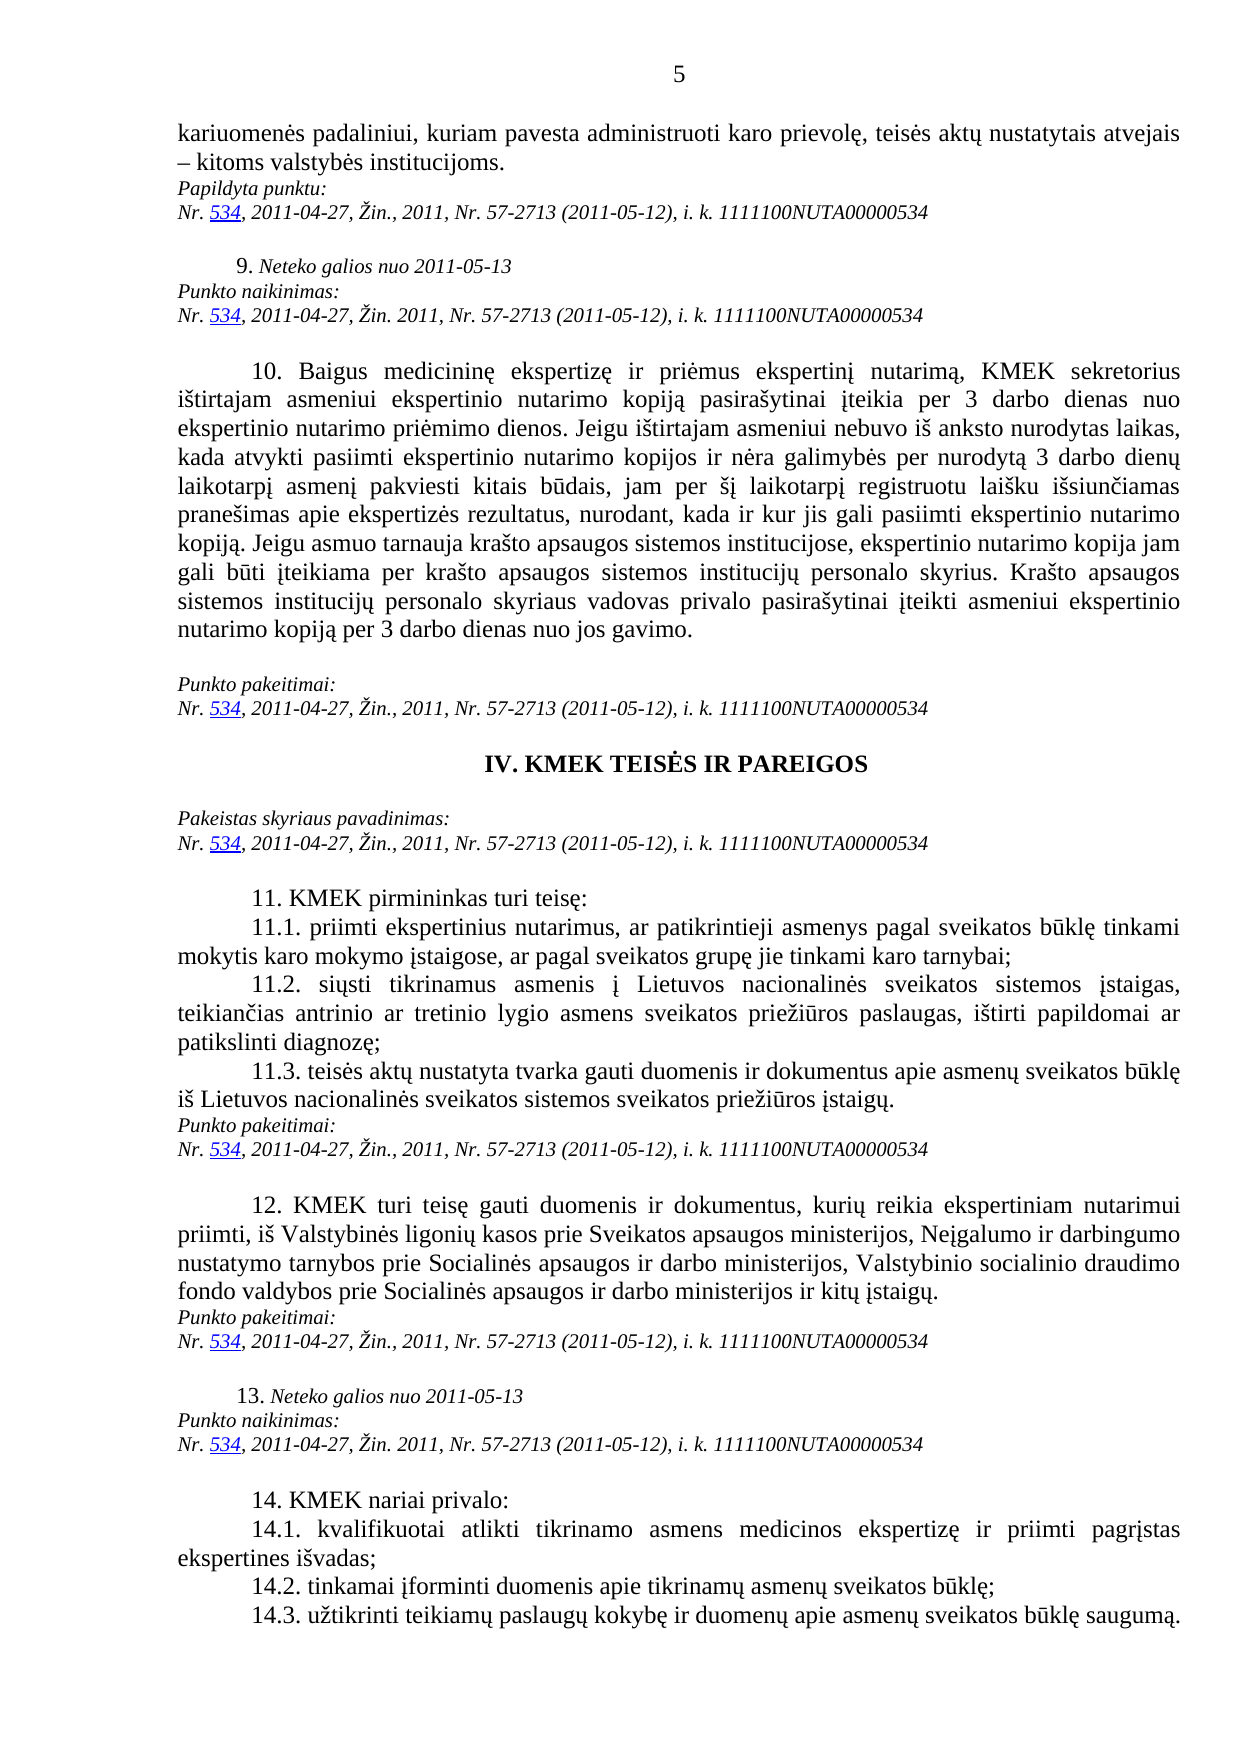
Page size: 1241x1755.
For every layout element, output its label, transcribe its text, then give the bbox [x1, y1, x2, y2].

text Nr. 534, 2011-04-27, Žin., 2011, Nr. 57-2713 (2011-05-12), i. k. 1111100NUTA00000534 [177, 1329, 1181, 1353]
text 14.1. kvalifikuotai atlikti tikrinamo asmens medicinos ekspertizę ir priimti pagrįstas ekspertines išvadas; [177, 1514, 1181, 1571]
text Nr. 534, 2011-04-27, Žin. 2011, Nr. 57-2713 (2011-05-12), i. k. 1111100NUTA00000534 [177, 1432, 1181, 1456]
text Punkto pakeitimai: [177, 1113, 1181, 1137]
text 14. KMEK nariai privalo: [177, 1485, 1181, 1514]
text Punkto naikinimas: [177, 279, 1181, 303]
text Punkto pakeitimai: [177, 672, 1181, 696]
text Nr. 534, 2011-04-27, Žin. 2011, Nr. 57-2713 (2011-05-12), i. k. 1111100NUTA00000534 [177, 303, 1181, 327]
text 11.3. teisės aktų nustatyta tvarka gauti duomenis ir dokumentus apie asmenų sveikatos būklę iš Lietuvos nacionalinės sveikatos sistemos sveikatos priežiūros įstaigų. [177, 1056, 1181, 1113]
text IV. KMEK TEISĖS IR PAREIGOS [177, 749, 1181, 778]
text 13. Neteko galios nuo 2011-05-13 [177, 1382, 1181, 1408]
text Nr. 534, 2011-04-27, Žin., 2011, Nr. 57-2713 (2011-05-12), i. k. 1111100NUTA00000534 [177, 1137, 1181, 1161]
text Pakeistas skyriaus pavadinimas: [177, 806, 1181, 830]
text 10. Baigus medicininę ekspertizę ir priėmus ekspertinį nutarimą, KMEK sekretorius ištirtajam asmeniui ekspertinio nutarimo kopiją pasirašytinai įteikia per 3 darbo dienas nuo ekspertinio nutarimo priėmimo dienos. Jeigu ištirtajam asmeniui nebuvo iš anksto nurodytas laikas, kada atvykti pasiimti ekspertinio nutarimo kopijos ir nėra galimybės per nurodytą 3 darbo dienų laikotarpį asmenį pakviesti kitais būdais, jam per šį laikotarpį registruotu laišku išsiunčiamas pranešimas apie ekspertizės rezultatus, nurodant, kada ir kur jis gali pasiimti ekspertinio nutarimo kopiją. Jeigu asmuo tarnauja krašto apsaugos sistemos institucijose, ekspertinio nutarimo kopija jam gali būti įteikiama per krašto apsaugos sistemos institucijų personalo skyrius. Krašto apsaugos sistemos institucijų personalo skyriaus vadovas privalo pasirašytinai įteikti asmeniui ekspertinio nutarimo kopiją per 3 darbo dienas nuo jos gavimo. [177, 356, 1181, 643]
text 14.2. tinkamai įforminti duomenis apie tikrinamų asmenų sveikatos būklę; [177, 1571, 1181, 1600]
text Punkto naikinimas: [177, 1408, 1181, 1432]
text 11.2. siųsti tikrinamus asmenis į Lietuvos nacionalinės sveikatos sistemos įstaigas, teikiančias antrinio ar tretinio lygio asmens sveikatos priežiūros paslaugas, ištirti papildomai ar patikslinti diagnozę; [177, 969, 1181, 1056]
text Nr. 534, 2011-04-27, Žin., 2011, Nr. 57-2713 (2011-05-12), i. k. 1111100NUTA00000534 [177, 830, 1181, 854]
text 14.3. užtikrinti teikiamų paslaugų kokybę ir duomenų apie asmenų sveikatos būklę saugumą. [177, 1600, 1181, 1629]
text Nr. 534, 2011-04-27, Žin., 2011, Nr. 57-2713 (2011-05-12), i. k. 1111100NUTA00000534 [177, 200, 1181, 224]
text 11. KMEK pirmininkas turi teisę: [177, 883, 1181, 912]
text Papildyta punktu: [177, 176, 1181, 200]
text 9. Neteko galios nuo 2011-05-13 [177, 252, 1181, 279]
text Nr. 534, 2011-04-27, Žin., 2011, Nr. 57-2713 (2011-05-12), i. k. 1111100NUTA00000534 [177, 696, 1181, 720]
text 12. KMEK turi teisę gauti duomenis ir dokumentus, kurių reikia ekspertiniam nutarimui priimti, iš Valstybinės ligonių kasos prie Sveikatos apsaugos ministerijos, Neįgalumo ir darbingumo nustatymo tarnybos prie Socialinės apsaugos ir darbo ministerijos, Valstybinio socialinio draudimo fondo valdybos prie Socialinės apsaugos ir darbo ministerijos ir kitų įstaigų. [177, 1190, 1181, 1305]
text 11.1. priimti ekspertinius nutarimus, ar patikrintieji asmenys pagal sveikatos būklę tinkami mokytis karo mokymo įstaigose, ar pagal sveikatos grupę jie tinkami karo tarnybai; [177, 912, 1181, 969]
text Punkto pakeitimai: [177, 1305, 1181, 1329]
text kariuomenės padaliniui, kuriam pavesta administruoti karo prievolę, teisės aktų nustatytais atvejais – kitoms valstybės institucijoms. [177, 118, 1181, 176]
